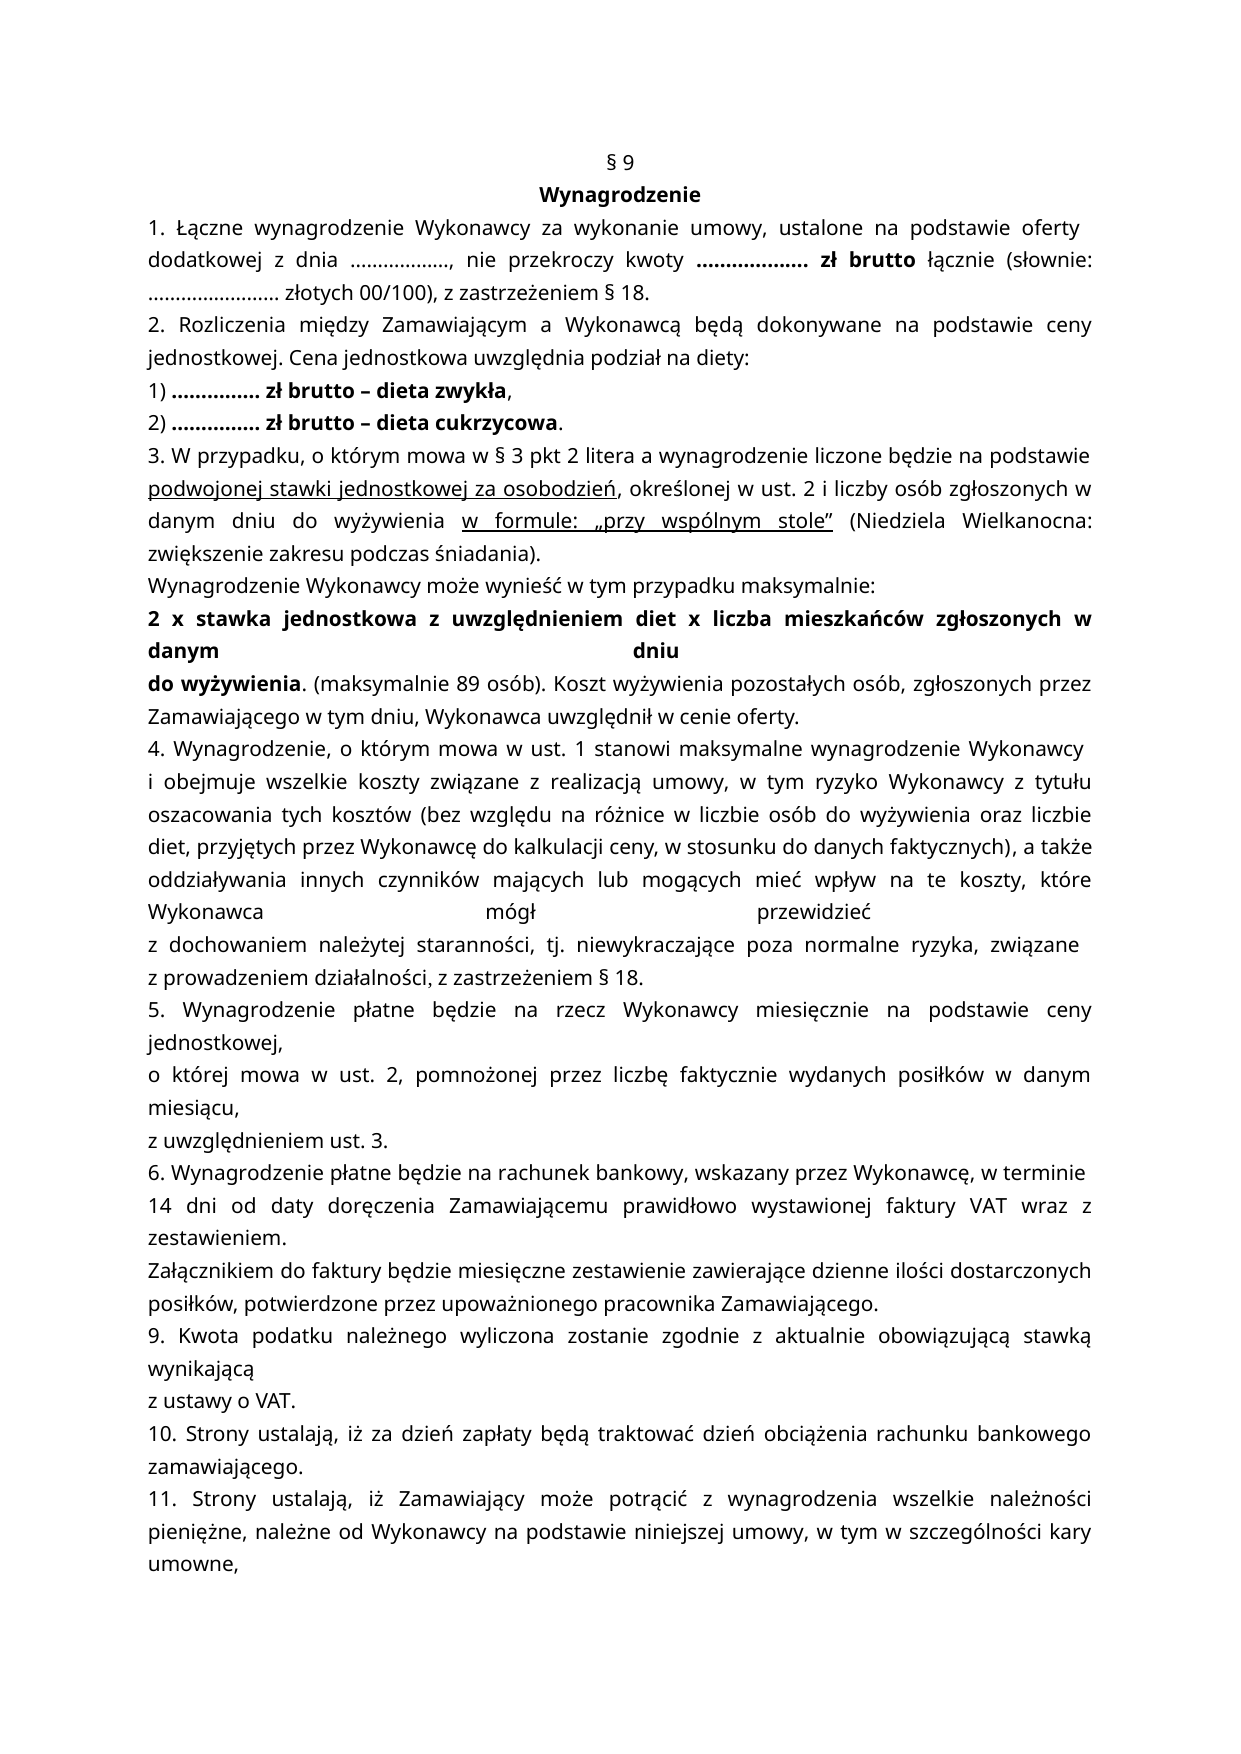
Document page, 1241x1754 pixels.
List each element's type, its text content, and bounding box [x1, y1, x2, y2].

text 5. Wynagrodzenie płatne będzie na rzecz Wykonawcy miesięcznie na podstawie ceny jednostkowej, o której mowa w ust. 2, pomnożonej przez liczbę faktycznie wydanych posiłków w danym miesiącu, z uwzględnieniem ust. 3. [148, 995, 1093, 1154]
text 1) …………… zł brutto – dieta zwykła, [148, 376, 1093, 404]
text 6. Wynagrodzenie płatne będzie na rachunek bankowy, wskazany przez Wykonawcę, w terminie 14 dni od daty doręczenia Zamawiającemu prawidłowo wystawionej faktury VAT wraz z zestawieniem. Załącznikiem do faktury będzie miesięczne zestawienie zawierające dzienne ilości dostarczonych posiłków, potwierdzone przez upoważnionego pracownika Zamawiającego. [148, 1158, 1093, 1317]
text 10. Strony ustalają, iż za dzień zapłaty będą traktować dzień obciążenia rachunku bankowego zamawiającego. [148, 1419, 1093, 1480]
text § 9 [148, 148, 1093, 176]
text 3. W przypadku, o którym mowa w § 3 pkt 2 litera a wynagrodzenie liczone będzie na podstawie podwojonej stawki jednostkowej za osobodzień, określonej w ust. 2 i liczby osób zgłoszonych w danym dniu do wyżywienia w formule: „przy wspólnym stole” (Niedziela Wielkanocna: zwiększenie zakresu podczas śniadania). [148, 441, 1093, 567]
text 4. Wynagrodzenie, o którym mowa w ust. 1 stanowi maksymalne wynagrodzenie Wykonawcy i obejmuje wszelkie koszty związane z realizacją umowy, w tym ryzyko Wykonawcy z tytułu oszacowania tych kosztów (bez względu na różnice w liczbie osób do wyżywienia oraz liczbie diet, przyjętych przez Wykonawcę do kalkulacji ceny, w stosunku do danych faktycznych), a także oddziaływania innych czynników mających lub mogących mieć wpływ na te koszty, które Wykonawca mógł przewidzieć z dochowaniem należytej staranności, tj. niewykraczające poza normalne ryzyka, związane z prowadzeniem działalności, z zastrzeżeniem § 18. [148, 734, 1093, 991]
text 2) …………… zł brutto – dieta cukrzycowa. [148, 408, 1093, 437]
text Wynagrodzenie [148, 180, 1093, 209]
text 2. Rozliczenia między Zamawiającym a Wykonawcą będą dokonywane na podstawie ceny jednostkowej. Cena jednostkowa uwzględnia podział na diety: [148, 311, 1093, 372]
text 9. Kwota podatku należnego wyliczona zostanie zgodnie z aktualnie obowiązującą stawką wynikającą z ustawy o VAT. [148, 1321, 1093, 1415]
text 11. Strony ustalają, iż Zamawiający może potrącić z wynagrodzenia wszelkie należności pieniężne, należne od Wykonawcy na podstawie niniejszej umowy, w tym w szczególności kary umowne, [148, 1484, 1093, 1578]
text 1. Łączne wynagrodzenie Wykonawcy za wykonanie umowy, ustalone na podstawie oferty dodatkowej z dnia ………………, nie przekroczy kwoty ………………. zł brutto łącznie (słownie: …………………… złotych 00/100), z zastrzeżeniem § 18. [148, 213, 1093, 306]
text Wynagrodzenie Wykonawcy może wynieść w tym przypadku maksymalnie: [148, 571, 1093, 600]
text 2 x stawka jednostkowa z uwzględnieniem diet x liczba mieszkańców zgłoszonych w danym dniu do wyżywienia. (maksymalnie 89 osób). Koszt wyżywienia pozostałych osób, zgłoszonych przez Zamawiającego w tym dniu, Wykonawca uwzględnił w cenie oferty. [148, 604, 1093, 730]
